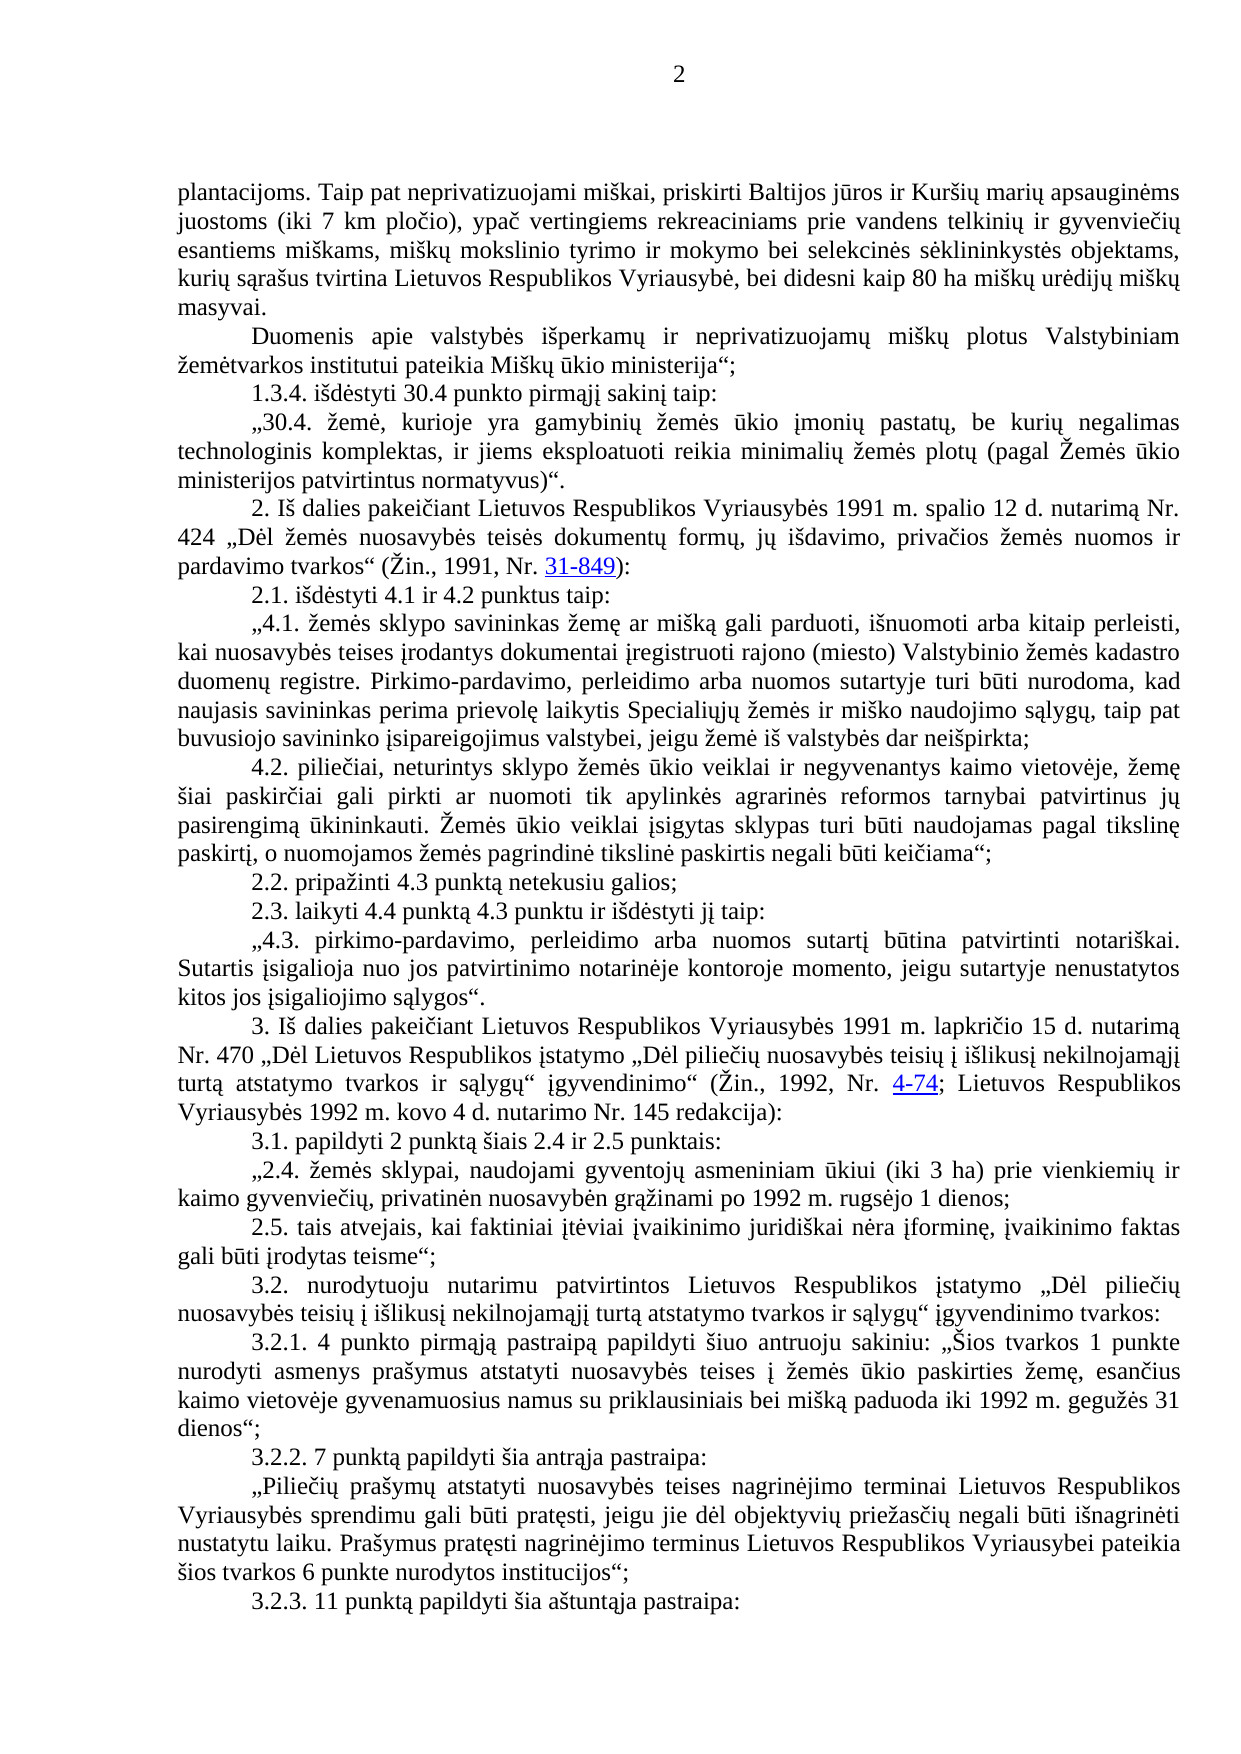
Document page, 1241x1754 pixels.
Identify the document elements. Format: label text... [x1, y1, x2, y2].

text 3. Iš dalies pakeičiant Lietuvos Respublikos Vyriausybės 1991 m. lapkričio 15 d. nutarimą Nr. 470 „Dėl Lietuvos Respublikos įstatymo „Dėl piliečių nuosavybės teisių į išlikusį nekilnojamąjį turtą atstatymo tvarkos ir sąlygų“ įgyvendinimo“ (Žin., 1992, Nr. 4-74; Lietuvos Respublikos Vyriausybės 1992 m. kovo 4 d. nutarimo Nr. 145 redakcija): [177, 1011, 1181, 1126]
text „30.4. žemė, kurioje yra gamybinių žemės ūkio įmonių pastatų, be kurių negalimas technologinis komplektas, ir jiems eksploatuoti reikia minimalių žemės plotų (pagal Žemės ūkio ministerijos patvirtintus normatyvus)“. [177, 407, 1181, 493]
text 2.5. tais atvejais, kai faktiniai įtėviai įvaikinimo juridiškai nėra įforminę, įvaikinimo faktas gali būti įrodytas teisme“; [177, 1212, 1181, 1270]
text 4.2. piliečiai, neturintys sklypo žemės ūkio veiklai ir negyvenantys kaimo vietovėje, žemę šiai paskirčiai gali pirkti ar nuomoti tik apylinkės agrarinės reformos tarnybai patvirtinus jų pasirengimą ūkininkauti. Žemės ūkio veiklai įsigytas sklypas turi būti naudojamas pagal tikslinę paskirtį, o nuomojamos žemės pagrindinė tikslinė paskirtis negali būti keičiama“; [177, 752, 1181, 867]
text 3.2.1. 4 punkto pirmąją pastraipą papildyti šiuo antruoju sakiniu: „Šios tvarkos 1 punkte nurodyti asmenys prašymus atstatyti nuosavybės teises į žemės ūkio paskirties žemę, esančius kaimo vietovėje gyvenamuosius namus su priklausiniais bei mišką paduoda iki 1992 m. gegužės 31 dienos“; [177, 1327, 1181, 1442]
text 2.1. išdėstyti 4.1 ir 4.2 punktus taip: [177, 580, 1181, 608]
text 1.3.4. išdėstyti 30.4 punkto pirmąjį sakinį taip: [177, 378, 1181, 407]
text 3.2.2. 7 punktą papildyti šia antrąja pastraipa: [177, 1442, 1181, 1471]
text 2. Iš dalies pakeičiant Lietuvos Respublikos Vyriausybės 1991 m. spalio 12 d. nutarimą Nr. 424 „Dėl žemės nuosavybės teisės dokumentų formų, jų išdavimo, privačios žemės nuomos ir pardavimo tvarkos“ (Žin., 1991, Nr. 31-849): [177, 493, 1181, 580]
text „4.3. pirkimo-pardavimo, perleidimo arba nuomos sutartį būtina patvirtinti notariškai. Sutartis įsigalioja nuo jos patvirtinimo notarinėje kontoroje momento, jeigu sutartyje nenustatytos kitos jos įsigaliojimo sąlygos“. [177, 925, 1181, 1011]
text 3.2. nurodytuoju nutarimu patvirtintos Lietuvos Respublikos įstatymo „Dėl piliečių nuosavybės teisių į išlikusį nekilnojamąjį turtą atstatymo tvarkos ir sąlygų“ įgyvendinimo tvarkos: [177, 1270, 1181, 1327]
text „Piliečių prašymų atstatyti nuosavybės teises nagrinėjimo terminai Lietuvos Respublikos Vyriausybės sprendimu gali būti pratęsti, jeigu jie dėl objektyvių priežasčių negali būti išnagrinėti nustatytu laiku. Prašymus pratęsti nagrinėjimo terminus Lietuvos Respublikos Vyriausybei pateikia šios tvarkos 6 punkte nurodytos institucijos“; [177, 1471, 1181, 1586]
text Duomenis apie valstybės išperkamų ir neprivatizuojamų miškų plotus Valstybiniam žemėtvarkos institutui pateikia Miškų ūkio ministerija“; [177, 321, 1181, 378]
text plantacijoms. Taip pat neprivatizuojami miškai, priskirti Baltijos jūros ir Kuršių marių apsauginėms juostoms (iki 7 km pločio), ypač vertingiems rekreaciniams prie vandens telkinių ir gyvenviečių esantiems miškams, miškų mokslinio tyrimo ir mokymo bei selekcinės sėklininkystės objektams, kurių sąrašus tvirtina Lietuvos Respublikos Vyriausybė, bei didesni kaip 80 ha miškų urėdijų miškų masyvai. [177, 177, 1181, 321]
text 3.1. papildyti 2 punktą šiais 2.4 ir 2.5 punktais: [177, 1126, 1181, 1155]
text 2.3. laikyti 4.4 punktą 4.3 punktu ir išdėstyti jį taip: [177, 896, 1181, 925]
text „2.4. žemės sklypai, naudojami gyventojų asmeniniam ūkiui (iki 3 ha) prie vienkiemių ir kaimo gyvenviečių, privatinėn nuosavybėn grąžinami po 1992 m. rugsėjo 1 dienos; [177, 1155, 1181, 1212]
text „4.1. žemės sklypo savininkas žemę ar mišką gali parduoti, išnuomoti arba kitaip perleisti, kai nuosavybės teises įrodantys dokumentai įregistruoti rajono (miesto) Valstybinio žemės kadastro duomenų registre. Pirkimo-pardavimo, perleidimo arba nuomos sutartyje turi būti nurodoma, kad naujasis savininkas perima prievolę laikytis Specialiųjų žemės ir miško naudojimo sąlygų, taip pat buvusiojo savininko įsipareigojimus valstybei, jeigu žemė iš valstybės dar neišpirkta; [177, 608, 1181, 752]
text 3.2.3. 11 punktą papildyti šia aštuntąja pastraipa: [177, 1586, 1181, 1615]
text 2.2. pripažinti 4.3 punktą netekusiu galios; [177, 867, 1181, 896]
